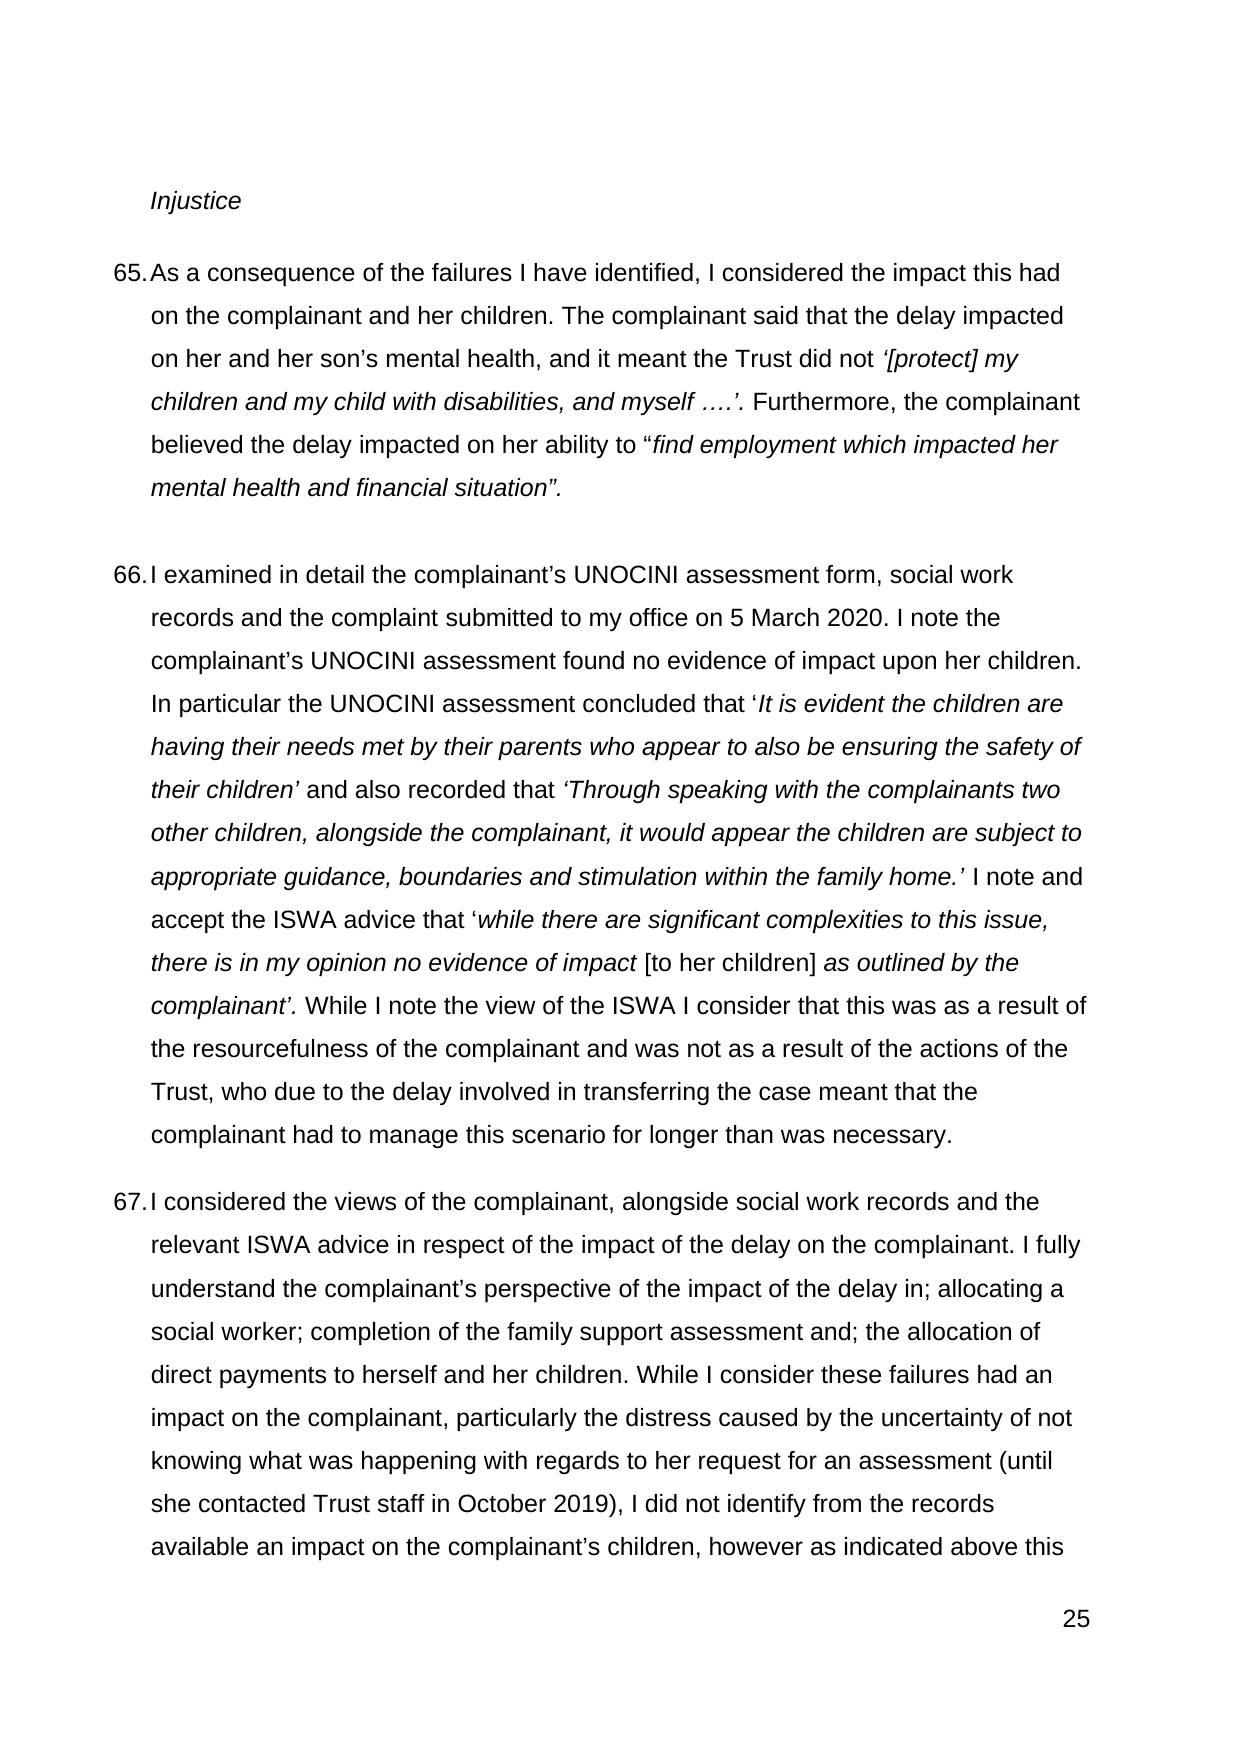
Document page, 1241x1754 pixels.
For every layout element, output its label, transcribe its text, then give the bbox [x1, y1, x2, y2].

list I examined in detail the complainant’s UNOCINI assessment form, social work records and the complaint submitted to my office on 5 March 2020. I note the complainant’s UNOCINI assessment found no evidence of impact upon her children. In particular the UNOCINI assessment concluded that ‘It is evident the children are having their needs met by their parents who appear to also be ensuring the safety of their children’ and also recorded that ‘Through speaking with the complainants two other children, alongside the complainant, it would appear the children are subject to appropriate guidance, boundaries and stimulation within the family home.’ I note and accept the ISWA advice that ‘while there are significant complexities to this issue, there is in my opinion no evidence of impact [to her children] as outlined by the complainant’. While I note the view of the ISWA I consider that this was as a result of the resourcefulness of the complainant and was not as a result of the actions of the Trust, who due to the delay involved in transferring the case meant that the complainant had to manage this scenario for longer than was necessary. [113, 560, 1090, 1149]
text Injustice [150, 186, 1090, 215]
list I considered the views of the complainant, alongside social work records and the relevant ISWA advice in respect of the impact of the delay on the complainant. I fully understand the complainant’s perspective of the impact of the delay in; allocating a social worker; completion of the family support assessment and; the allocation of direct payments to herself and her children. While I consider these failures had an impact on the complainant, particularly the distress caused by the uncertainty of not knowing what was happening with regards to her request for an assessment (until she contacted Trust staff in October 2019), I did not identify from the records available an impact on the complainant’s children, however as indicated above this [113, 1187, 1090, 1561]
list As a consequence of the failures I have identified, I considered the impact this had on the complainant and her children. The complainant said that the delay impacted on her and her son’s mental health, and it meant the Trust did not ‘[protect] my children and my child with disabilities, and myself ….’. Furthermore, the complainant believed the delay impacted on her ability to “find employment which impacted her mental health and financial situation”. [113, 258, 1090, 502]
